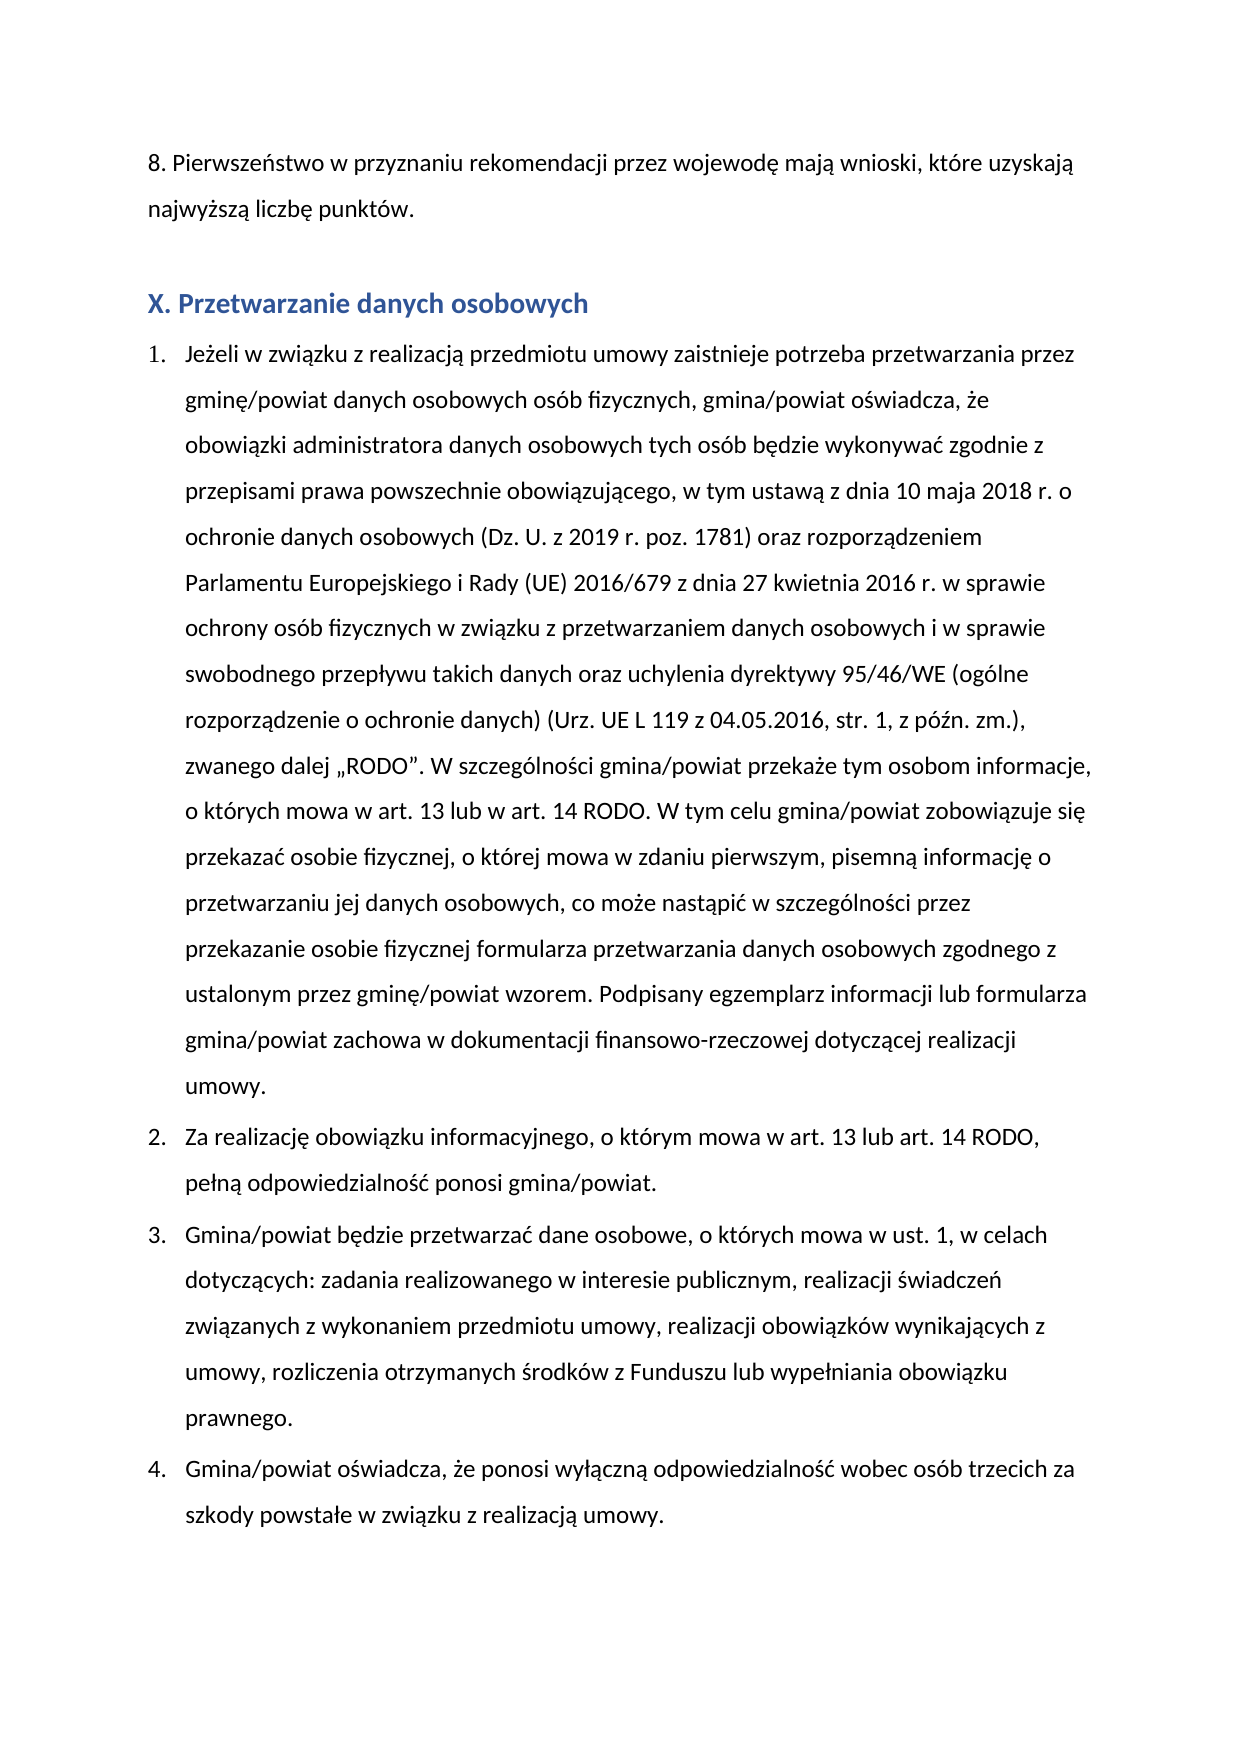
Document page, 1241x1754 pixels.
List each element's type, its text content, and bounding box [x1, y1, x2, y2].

list Gmina/powiat oświadcza, że ponosi wyłączną odpowiedzialność wobec osób trzecich za szkody powstałe w związku z realizacją umowy. [148, 1453, 1093, 1529]
list Za realizację obowiązku informacyjnego, o którym mowa w art. 13 lub art. 14 RODO, pełną odpowiedzialność ponosi gmina/powiat. [148, 1121, 1093, 1198]
list Jeżeli w związku z realizacją przedmiotu umowy zaistnieje potrzeba przetwarzania przez gminę/powiat danych osobowych osób fizycznych, gmina/powiat oświadcza, że obowiązki administratora danych osobowych tych osób będzie wykonywać zgodnie z przepisami prawa powszechnie obowiązującego, w tym ustawą z dnia 10 maja 2018 r. o ochronie danych osobowych (Dz. U. z 2019 r. poz. 1781) oraz rozporządzeniem Parlamentu Europejskiego i Rady (UE) 2016/679 z dnia 27 kwietnia 2016 r. w sprawie ochrony osób fizycznych w związku z przetwarzaniem danych osobowych i w sprawie swobodnego przepływu takich danych oraz uchylenia dyrektywy 95/46/WE (ogólne rozporządzenie o ochronie danych) (Urz. UE L 119 z 04.05.2016, str. 1, z późn. zm.), zwanego dalej „RODO”. W szczególności gmina/powiat przekaże tym osobom informacje, o których mowa w art. 13 lub w art. 14 RODO. W tym celu gmina/powiat zobowiązuje się przekazać osobie fizycznej, o której mowa w zdaniu pierwszym, pisemną informację o przetwarzaniu jej danych osobowych, co może nastąpić w szczególności przez przekazanie osobie fizycznej formularza przetwarzania danych osobowych zgodnego z ustalonym przez gminę/powiat wzorem. Podpisany egzemplarz informacji lub formularza gmina/powiat zachowa w dokumentacji finansowo-rzeczowej dotyczącej realizacji umowy. [148, 338, 1093, 1100]
subtitle X. Przetwarzanie danych osobowych [148, 285, 1093, 320]
text 8. Pierwszeństwo w przyznaniu rekomendacji przez wojewodę mają wnioski, które uzyskają najwyższą liczbę punktów. [148, 148, 1093, 224]
list Gmina/powiat będzie przetwarzać dane osobowe, o których mowa w ust. 1, w celach dotyczących: zadania realizowanego w interesie publicznym, realizacji świadczeń związanych z wykonaniem przedmiotu umowy, realizacji obowiązków wynikających z umowy, rozliczenia otrzymanych środków z Funduszu lub wypełniania obowiązku prawnego. [148, 1219, 1093, 1432]
